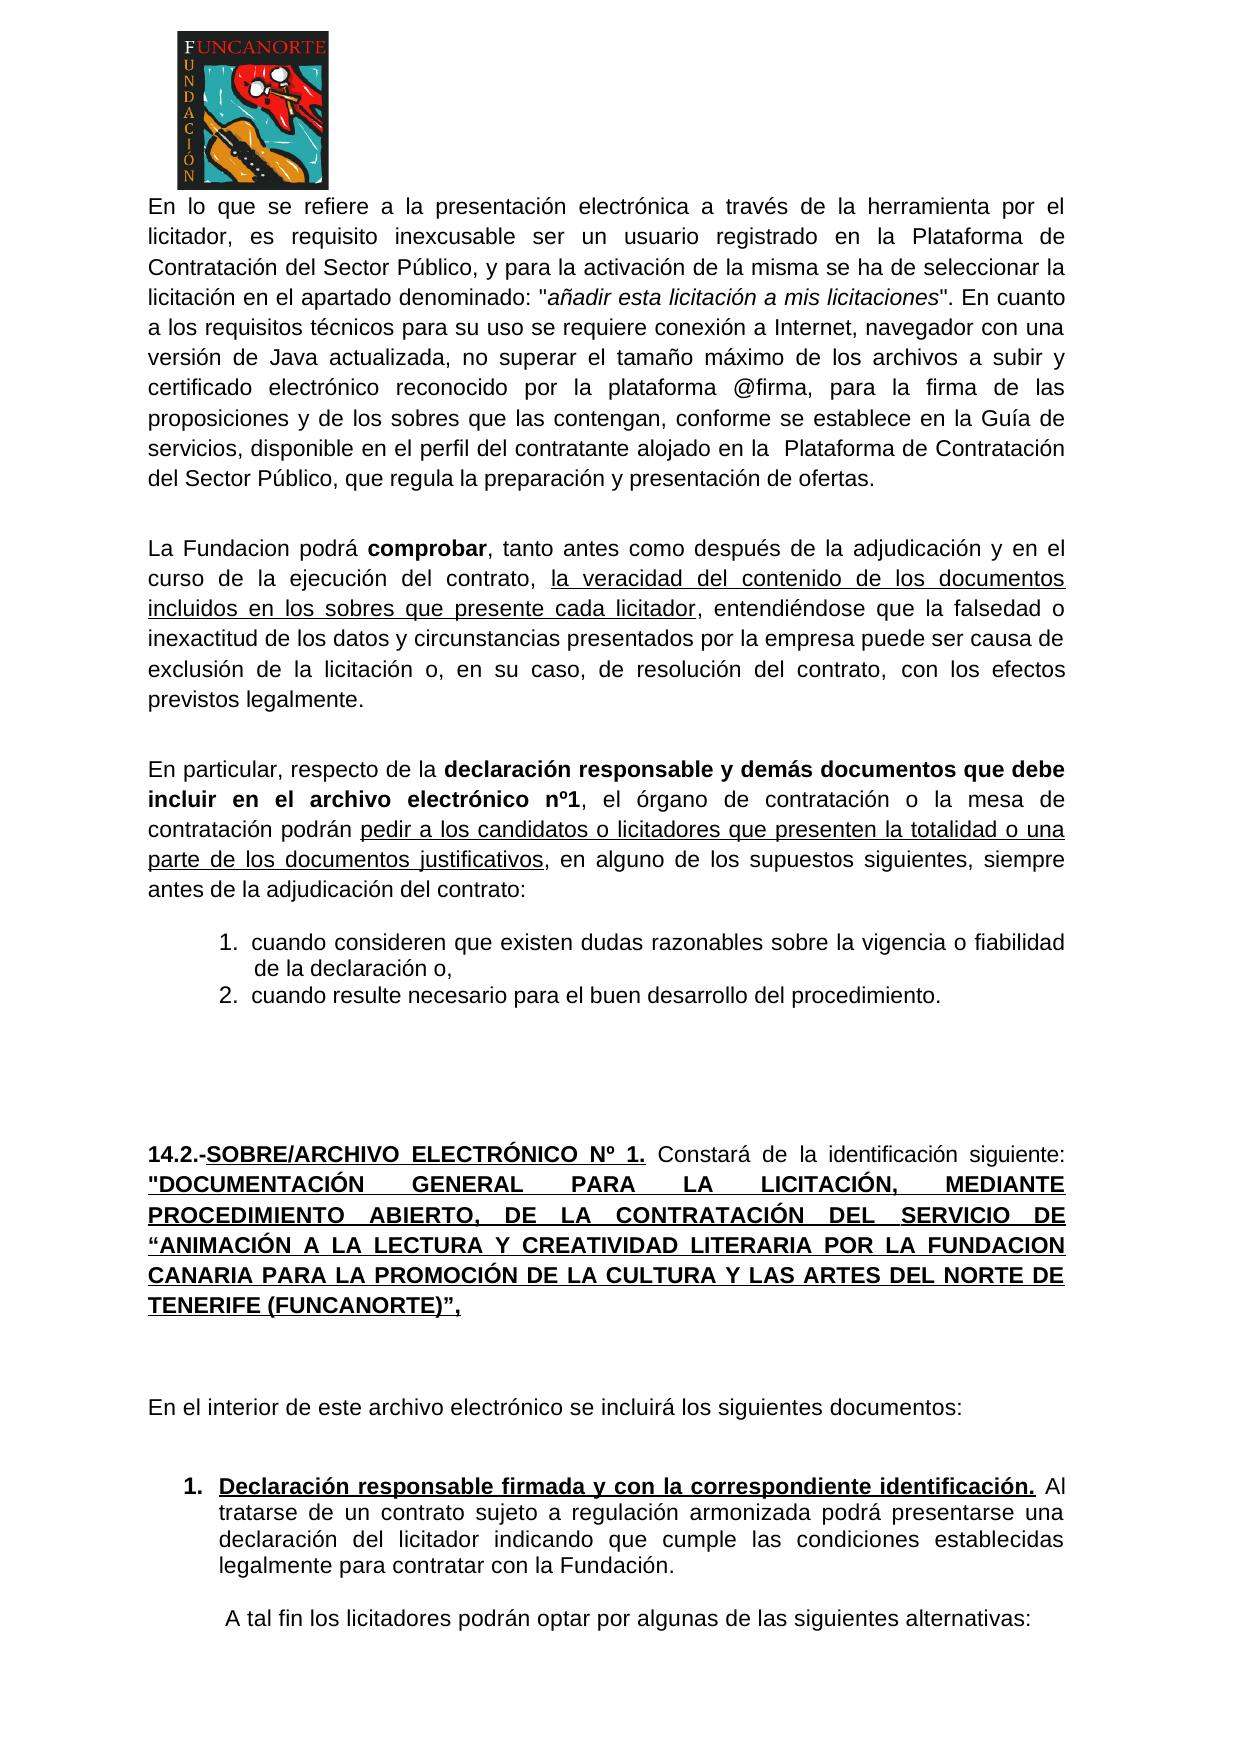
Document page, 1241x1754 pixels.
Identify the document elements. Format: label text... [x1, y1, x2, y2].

text En el interior de este archivo electrónico se incluirá los siguientes documentos: [148, 1394, 1066, 1421]
list Declaración responsable firmada y con la correspondiente identificación. Al tratarse de un contrato sujeto a regulación armonizada podrá presentarse una declaración del licitador indicando que cumple las condiciones establecidas legalmente para contratar con la Fundación. [183, 1472, 1066, 1578]
text CANARIA PARA LA PROMOCIÓN DE LA CULTURA Y LAS ARTES DEL NORTE DE TENERIFE (FUNCANORTE)”, [148, 1256, 1066, 1318]
text 14.2.-SOBRE/ARCHIVO ELECTRÓNICO Nº 1. Constará de la identificación siguiente: "DOCUMENTACIÓN GENERAL PARA LA LICITACIÓN, MEDIANTE [148, 1141, 1066, 1194]
text En lo que se refiere a la presentación electrónica a través de la herramienta por el licitador, es requisito inexcusable ser un usuario registrado en la Plataforma de Contratación del Sector Público, y para la activación de la misma se ha de seleccionar la licitación en el apartado denominado: "añadir esta licitación a mis licitaciones". En cuanto a los requisitos técnicos para su uso se requiere conexión a Internet, navegador con una versión de Java actualizada, no superar el tamaño máximo de los archivos a subir y certificado electrónico reconocido por la plataforma @firma, para la firma de las proposiciones y de los sobres que las contengan, conforme se establece en la Guía de servicios, disponible en el perfil del contratante alojado en la Plataforma de Contratación del Sector Público, que regula la preparación y presentación de ofertas. [148, 148, 1066, 491]
list cuando consideren que existen dudas razonables sobre la vigencia o fiabilidad de la declaración o, [218, 927, 1066, 981]
text En particular, respecto de la declaración responsable y demás documentos que debe incluir en el archivo electrónico nº1, el órgano de contratación o la mesa de contratación podrán pedir a los candidatos o licitadores que presenten la totalidad o una parte de los documentos justificativos, en alguno de los supuestos siguientes, siempre antes de la adjudicación del contrato: [148, 756, 1066, 903]
text PROCEDIMIENTO ABIERTO, DE LA CONTRATACIÓN DEL SERVICIO DE [148, 1195, 1066, 1224]
list cuando resulte necesario para el buen desarrollo del procedimiento. [218, 981, 1066, 1009]
text A tal fin los licitadores podrán optar por algunas de las siguientes alternativas: [218, 1604, 1066, 1631]
text La Fundacion podrá comprobar, tanto antes como después de la adjudicación y en el curso de la ejecución del contrato, la veracidad del contenido de los documentos incluidos en los sobres que presente cada licitador, entendiéndose que la falsedad o inexactitud de los datos y circunstancias presentados por la empresa puede ser causa de exclusión de la licitación o, en su caso, de resolución del contrato, con los efectos previstos legalmente. [148, 535, 1066, 712]
text “ANIMACIÓN A LA LECTURA Y CREATIVIDAD LITERARIA POR LA FUNDACION [148, 1226, 1066, 1255]
